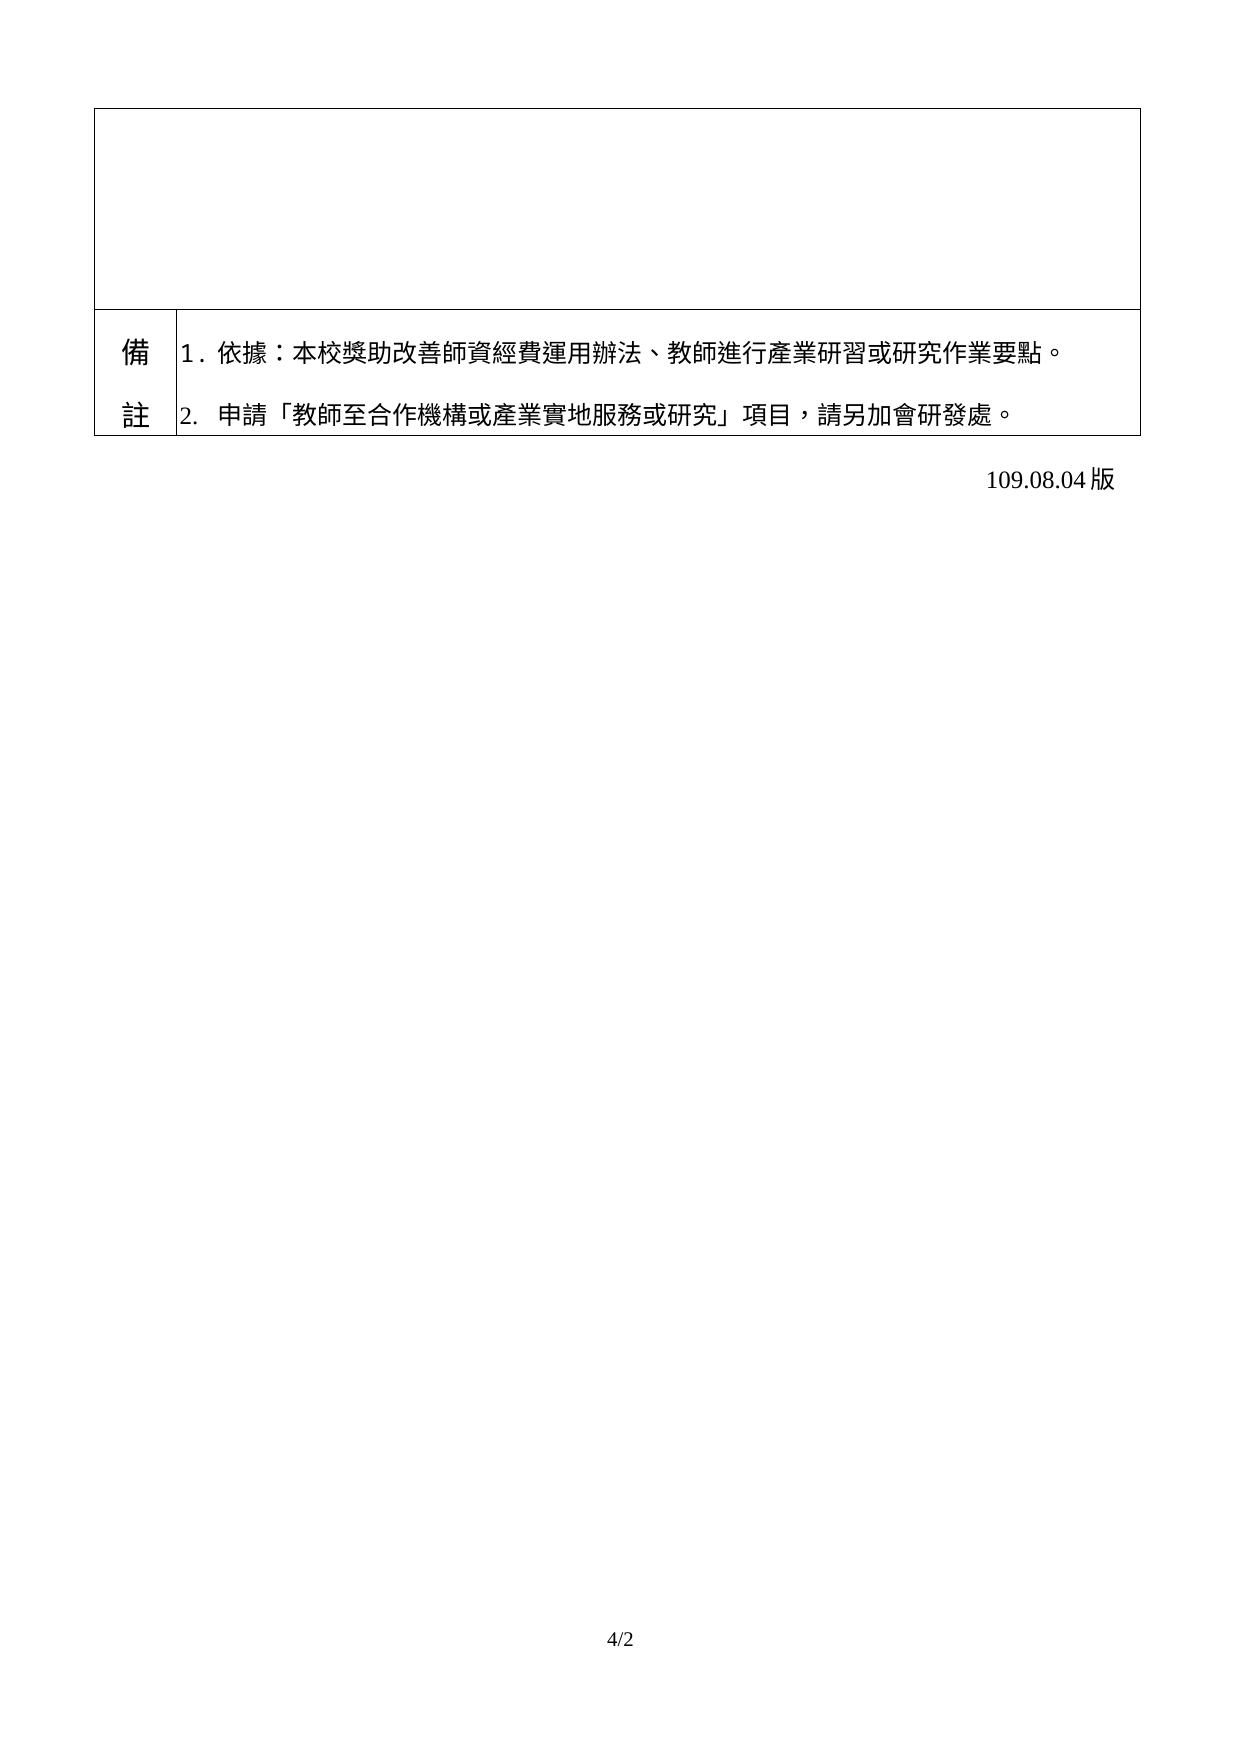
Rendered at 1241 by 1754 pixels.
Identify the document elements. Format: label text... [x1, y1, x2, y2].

text 109.08.04版 [112, 436, 1116, 498]
table_cell [1141, 108, 1146, 308]
table_cell 備 註 [95, 310, 176, 434]
table_cell [1141, 309, 1146, 434]
table_cell 依據：本校獎助改善師資經費運用辦法、教師進行產業研習或研究作業要點。 申請「教師至合作機構或產業實地服務或研究」項目，請另加會研發處。 [177, 310, 1140, 434]
table_cell [95, 109, 1140, 308]
